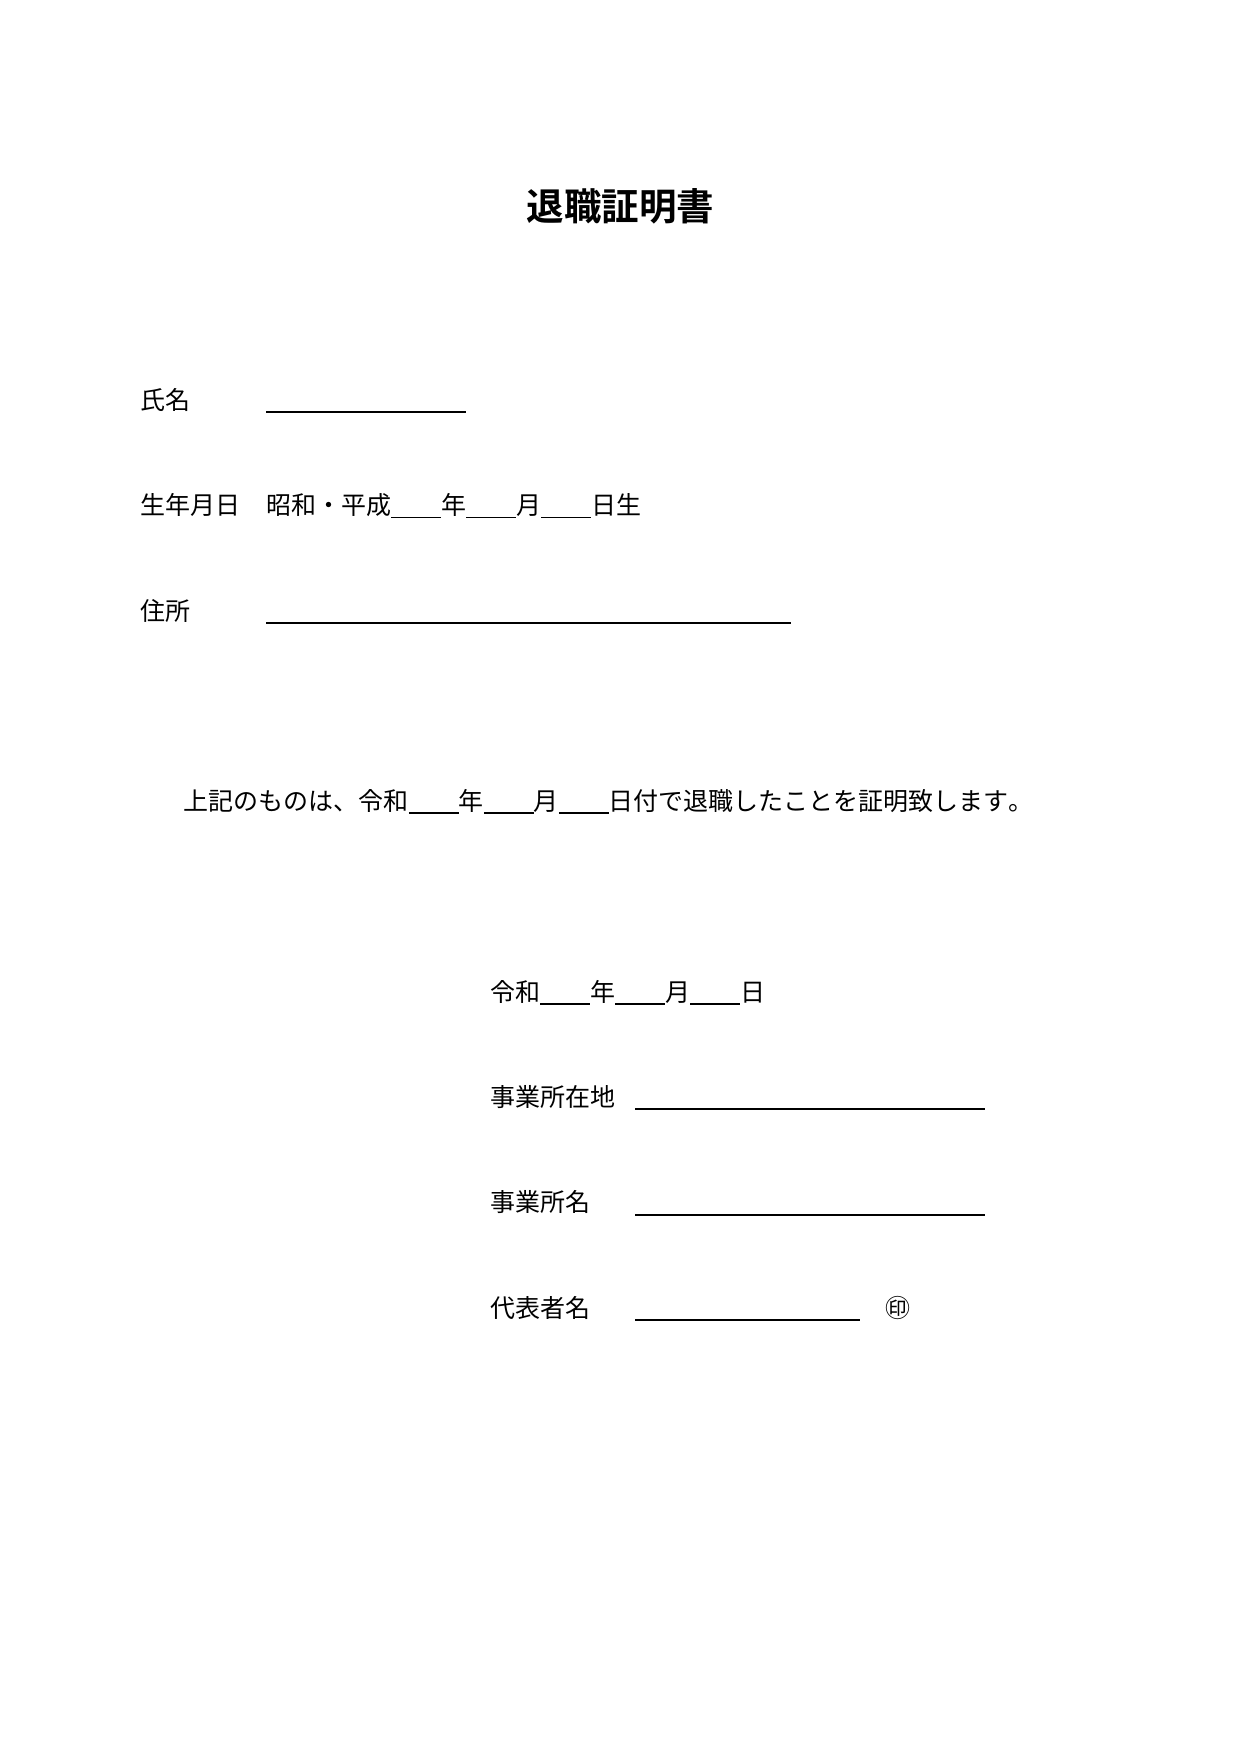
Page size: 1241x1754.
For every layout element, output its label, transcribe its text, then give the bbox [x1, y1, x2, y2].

text 生年月日 昭和・平成 年 月 日生 [118, 486, 1122, 522]
title 退職証明書 [118, 177, 1122, 231]
text 事業所在地 [118, 1077, 1122, 1114]
text 事業所名 [118, 1183, 1122, 1219]
text 上記のものは、令和 年 月 日付で退職したことを証明致します。 [140, 781, 1100, 818]
text 住所 [118, 591, 1122, 627]
text 代表者名 ㊞ [118, 1288, 1122, 1324]
text 令和 年 月 日 [118, 972, 1122, 1008]
text 氏名 [118, 380, 1122, 416]
